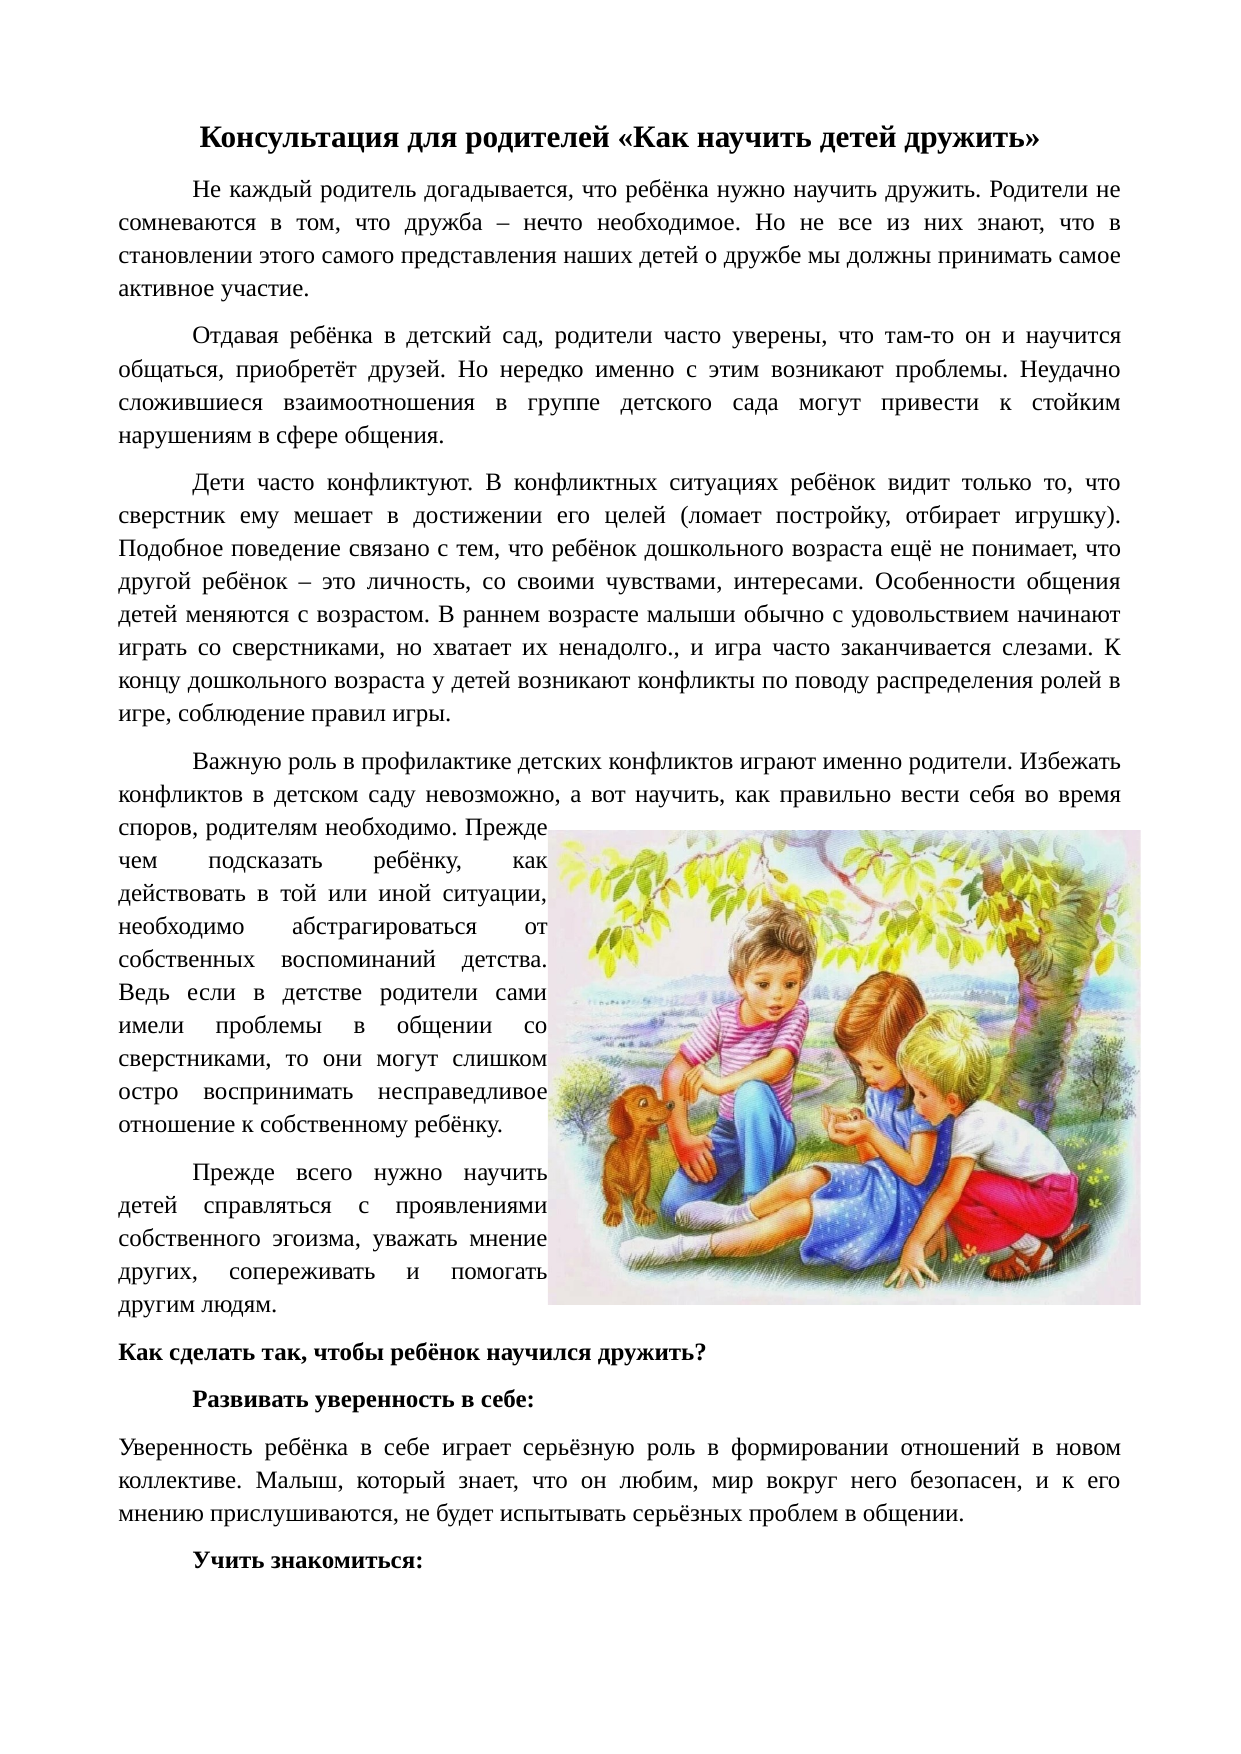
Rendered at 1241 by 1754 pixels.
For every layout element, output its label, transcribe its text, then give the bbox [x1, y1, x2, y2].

text Дети часто конфликтуют. В конфликтных ситуациях ребёнок видит только то, что сверстник ему мешает в достижении его целей (ломает постройку, отбирает игрушку). Подобное поведение связано с тем, что ребёнок дошкольного возраста ещё не понимает, что другой ребёнок – это личность, со своими чувствами, интересами. Особенности общения детей меняются с возрастом. В раннем возрасте малыши обычно с удовольствием начинают играть со сверстниками, но хватает их ненадолго., и игра часто заканчивается слезами. К концу дошкольного возраста у детей возникают конфликты по поводу распределения ролей в игре, соблюдение правил игры. [118, 467, 1122, 727]
text Развивать уверенность в себе: [118, 1384, 1122, 1413]
text Прежде всего нужно научить детей справляться с проявлениями собственного эгоизма, уважать мнение других, сопереживать и помогать другим людям. [118, 1157, 1122, 1318]
text Отдавая ребёнка в детский сад, родители часто уверены, что там-то он и научится общаться, приобретёт друзей. Но нередко именно с этим возникают проблемы. Неудачно сложившиеся взаимоотношения в группе детского сада могут привести к стойким нарушениям в сфере общения. [118, 321, 1122, 448]
text Не каждый родитель догадывается, что ребёнка нужно научить дружить. Родители не сомневаются в том, что дружба – нечто необходимое. Но не все из них знают, что в становлении этого самого представления наших детей о дружбе мы должны принимать самое активное участие. [118, 174, 1122, 302]
text Как сделать так, чтобы ребёнок научился дружить? [118, 1337, 1122, 1365]
picture [547, 830, 1141, 1305]
text Важную роль в профилактике детских конфликтов играют именно родители. Избежать конфликтов в детском саду невозможно, а вот научить, как правильно вести себя во время споров, родителям необходимо. Прежде чем подсказать ребёнку, как действовать в той или иной ситуации, необходимо абстрагироваться от собственных воспоминаний детства. Ведь если в детстве родители сами имели проблемы в общении со сверстниками, то они могут слишком остро воспринимать несправедливое отношение к собственному ребёнку. [118, 746, 1122, 1138]
text Уверенность ребёнка в себе играет серьёзную роль в формировании отношений в новом коллективе. Малыш, который знает, что он любим, мир вокруг него безопасен, и к его мнению прислушиваются, не будет испытывать серьёзных проблем в общении. [118, 1432, 1122, 1527]
text Консультация для родителей «Как научить детей дружить» [118, 118, 1122, 154]
text Учить знакомиться: [118, 1545, 1122, 1574]
